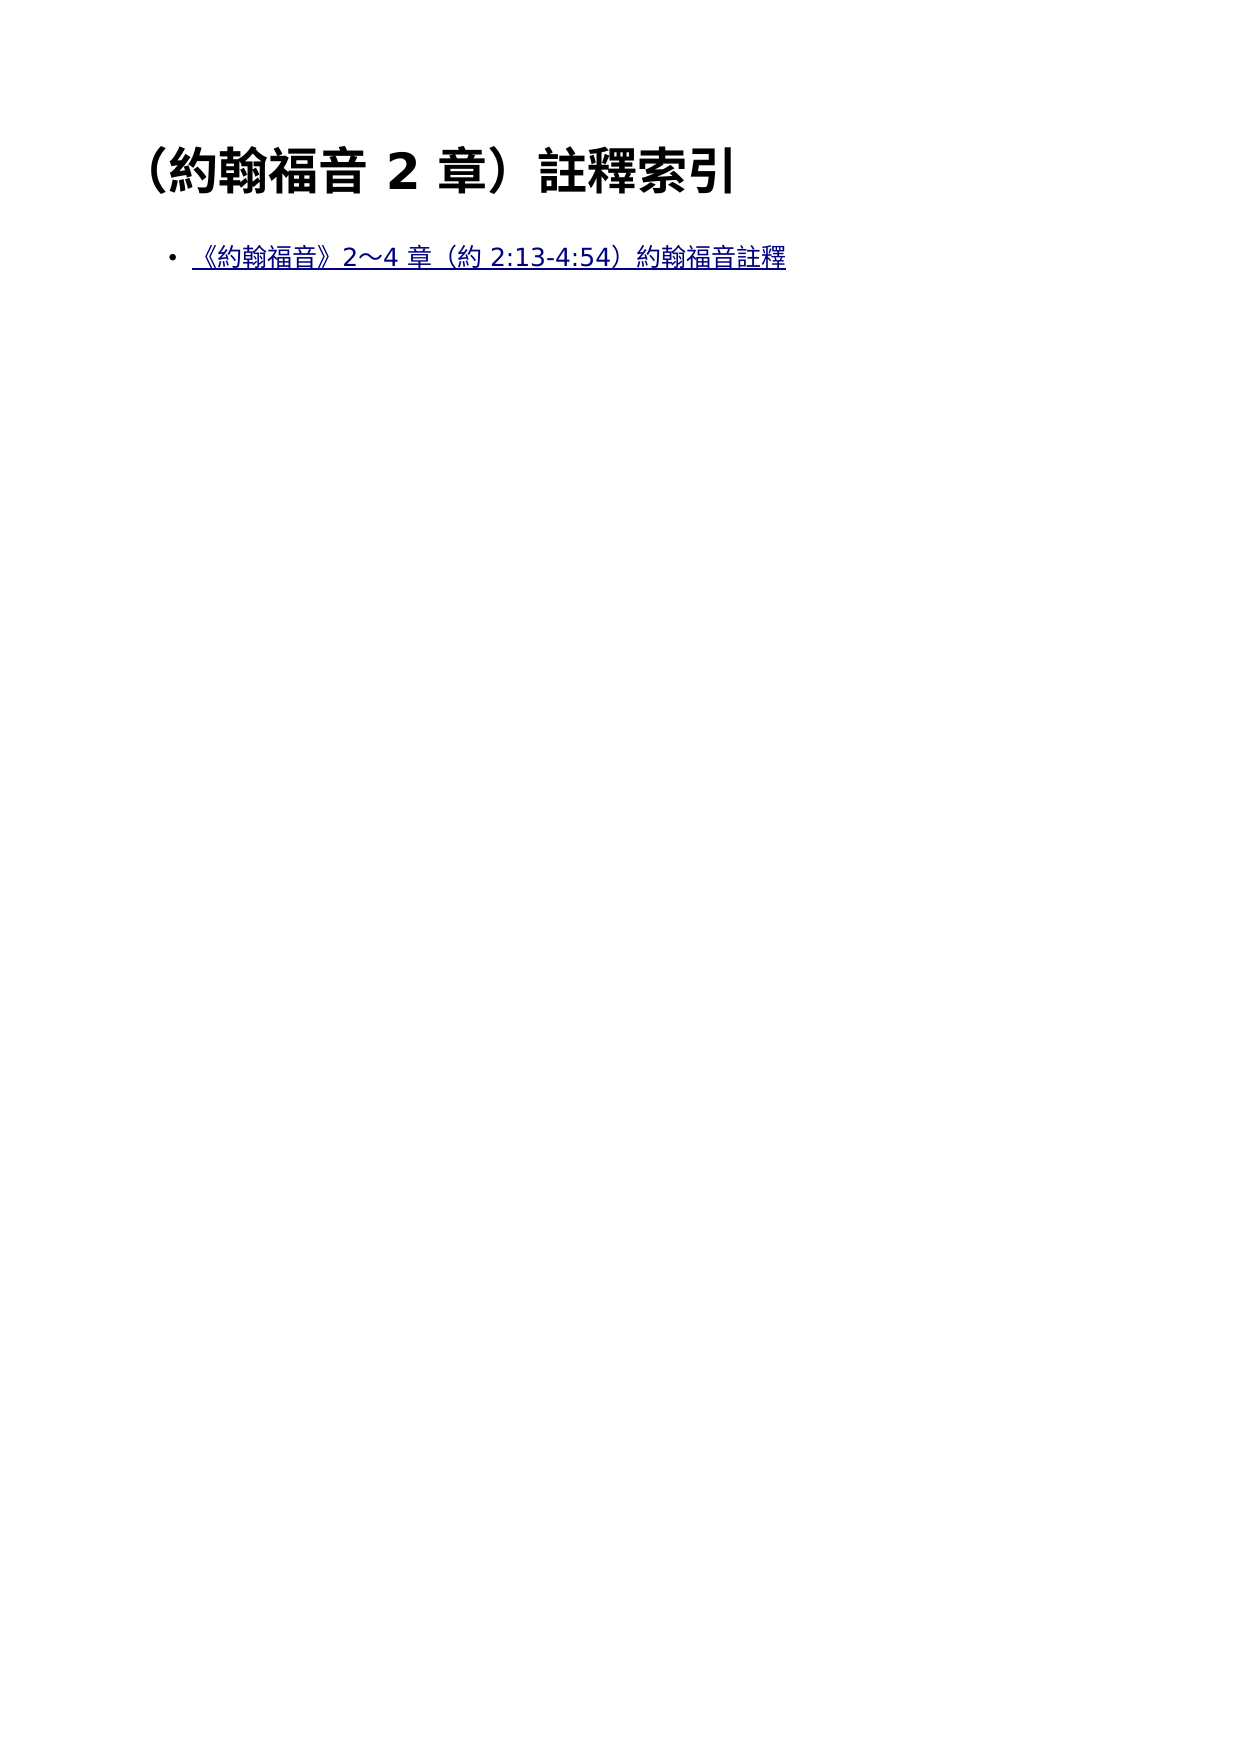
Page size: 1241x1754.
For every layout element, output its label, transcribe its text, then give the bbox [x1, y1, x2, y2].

subtitle （約翰福音 2 章）註釋索引 [118, 143, 1122, 201]
list 《約翰福音》2～4 章（約 2:13-4:54）約翰福音註釋 [177, 243, 1122, 272]
